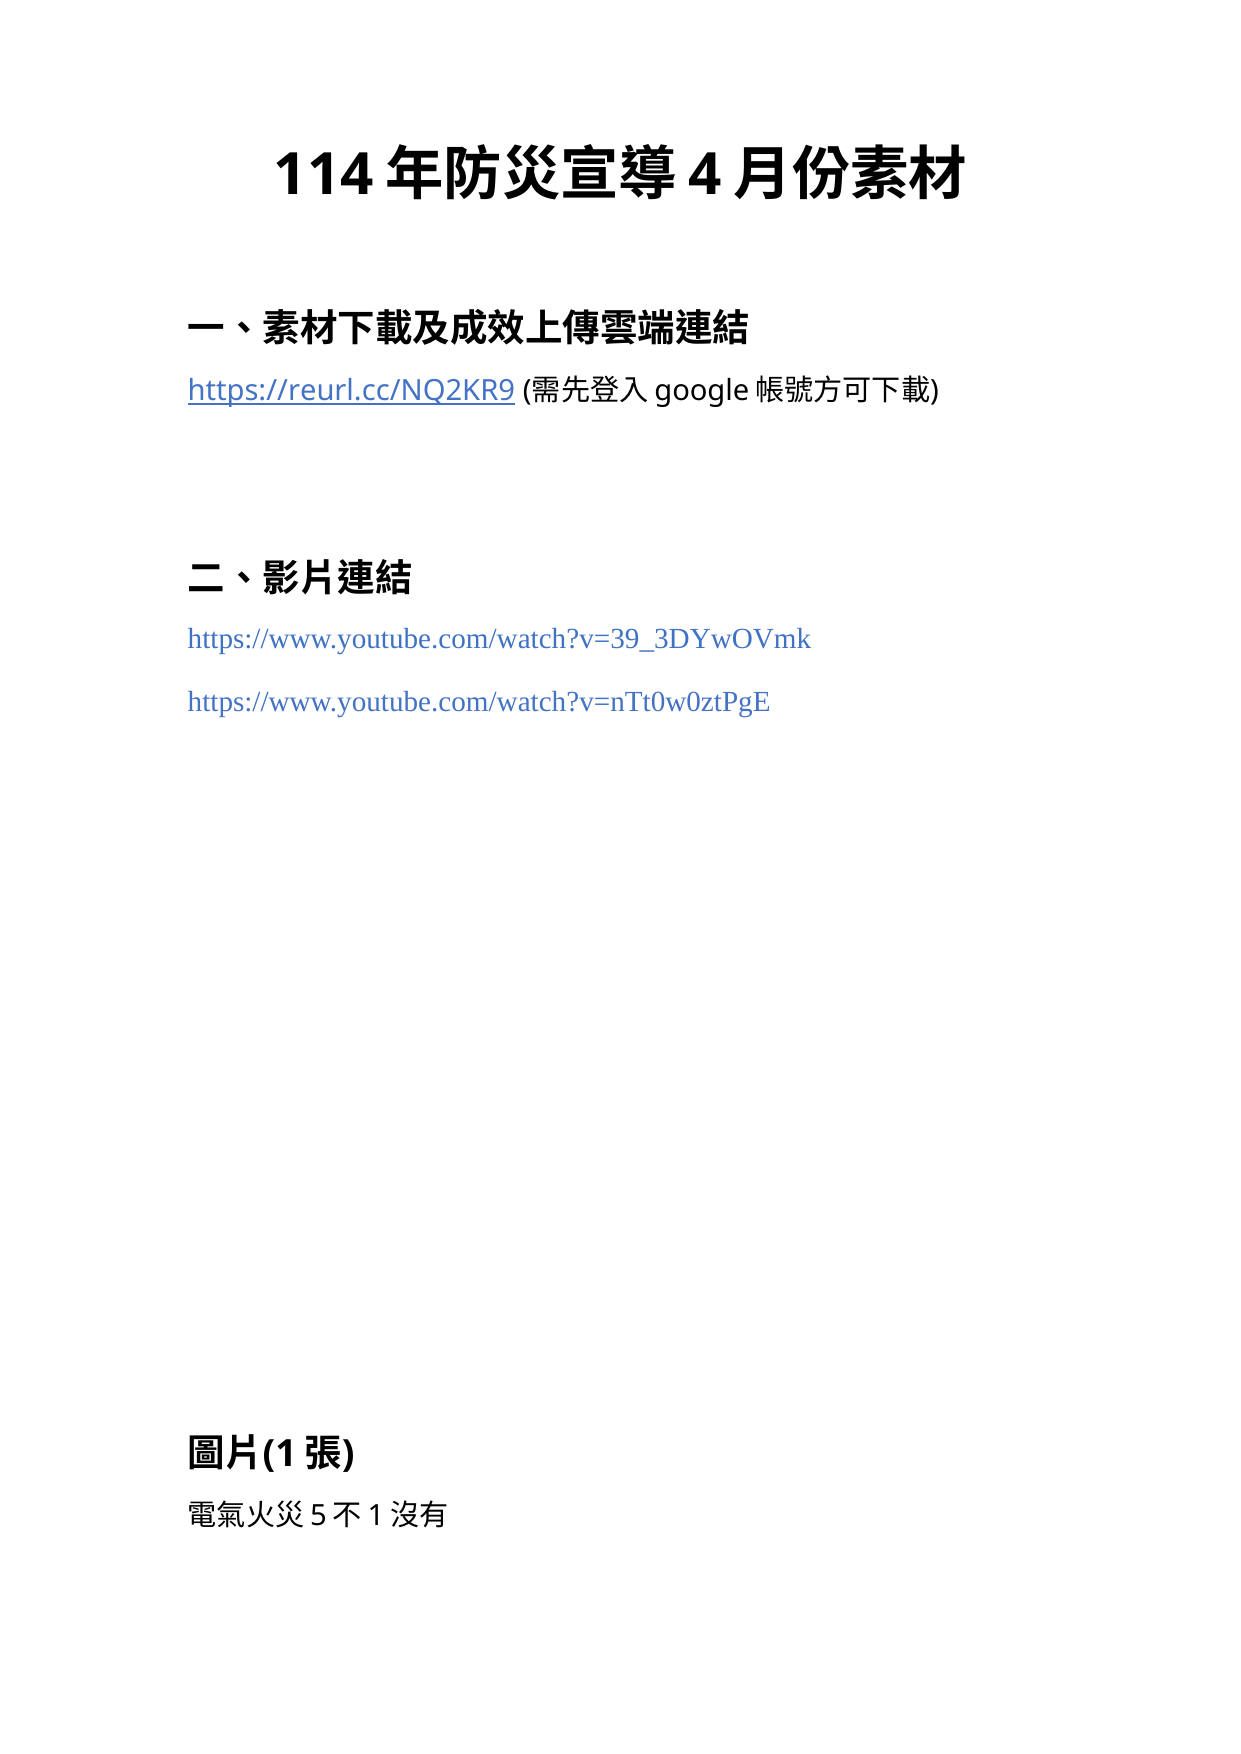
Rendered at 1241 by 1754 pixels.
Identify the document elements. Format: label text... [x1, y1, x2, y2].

text 圖片(1張) [187, 1409, 1053, 1471]
text 二、影片連結 [187, 534, 1053, 596]
text 114年防災宣導4月份素材 [187, 96, 1053, 221]
text https://reurl.cc/NQ2KR9 (需先登入google帳號方可下載) [187, 346, 1053, 409]
text 電氣火災5不1沒有 [187, 1471, 1053, 1534]
text 一、素材下載及成效上傳雲端連結 [187, 284, 1053, 346]
text https://www.youtube.com/watch?v=39_3DYwOVmk [187, 596, 1053, 659]
text https://www.youtube.com/watch?v=nTt0w0ztPgE [187, 659, 1053, 721]
